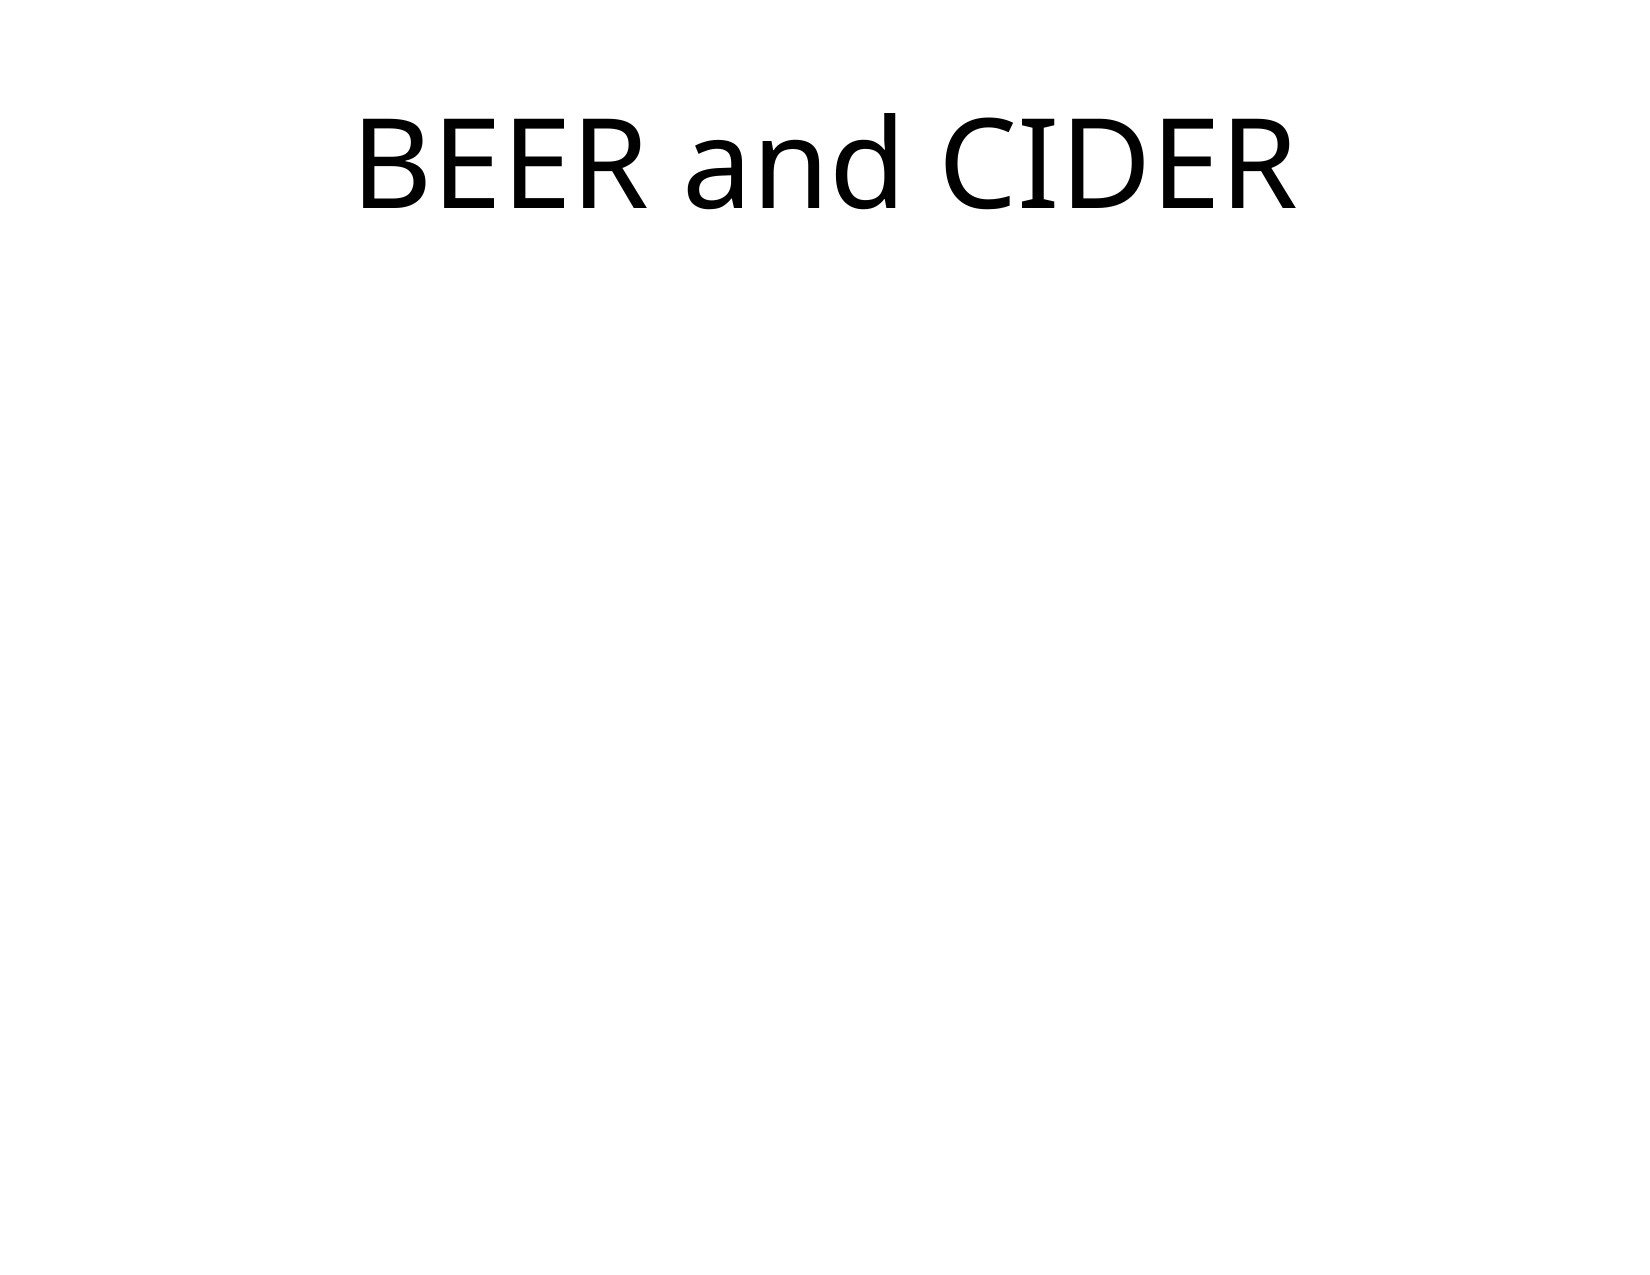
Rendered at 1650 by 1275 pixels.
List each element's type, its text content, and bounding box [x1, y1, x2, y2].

text BEER and CIDER [75, 75, 1575, 245]
